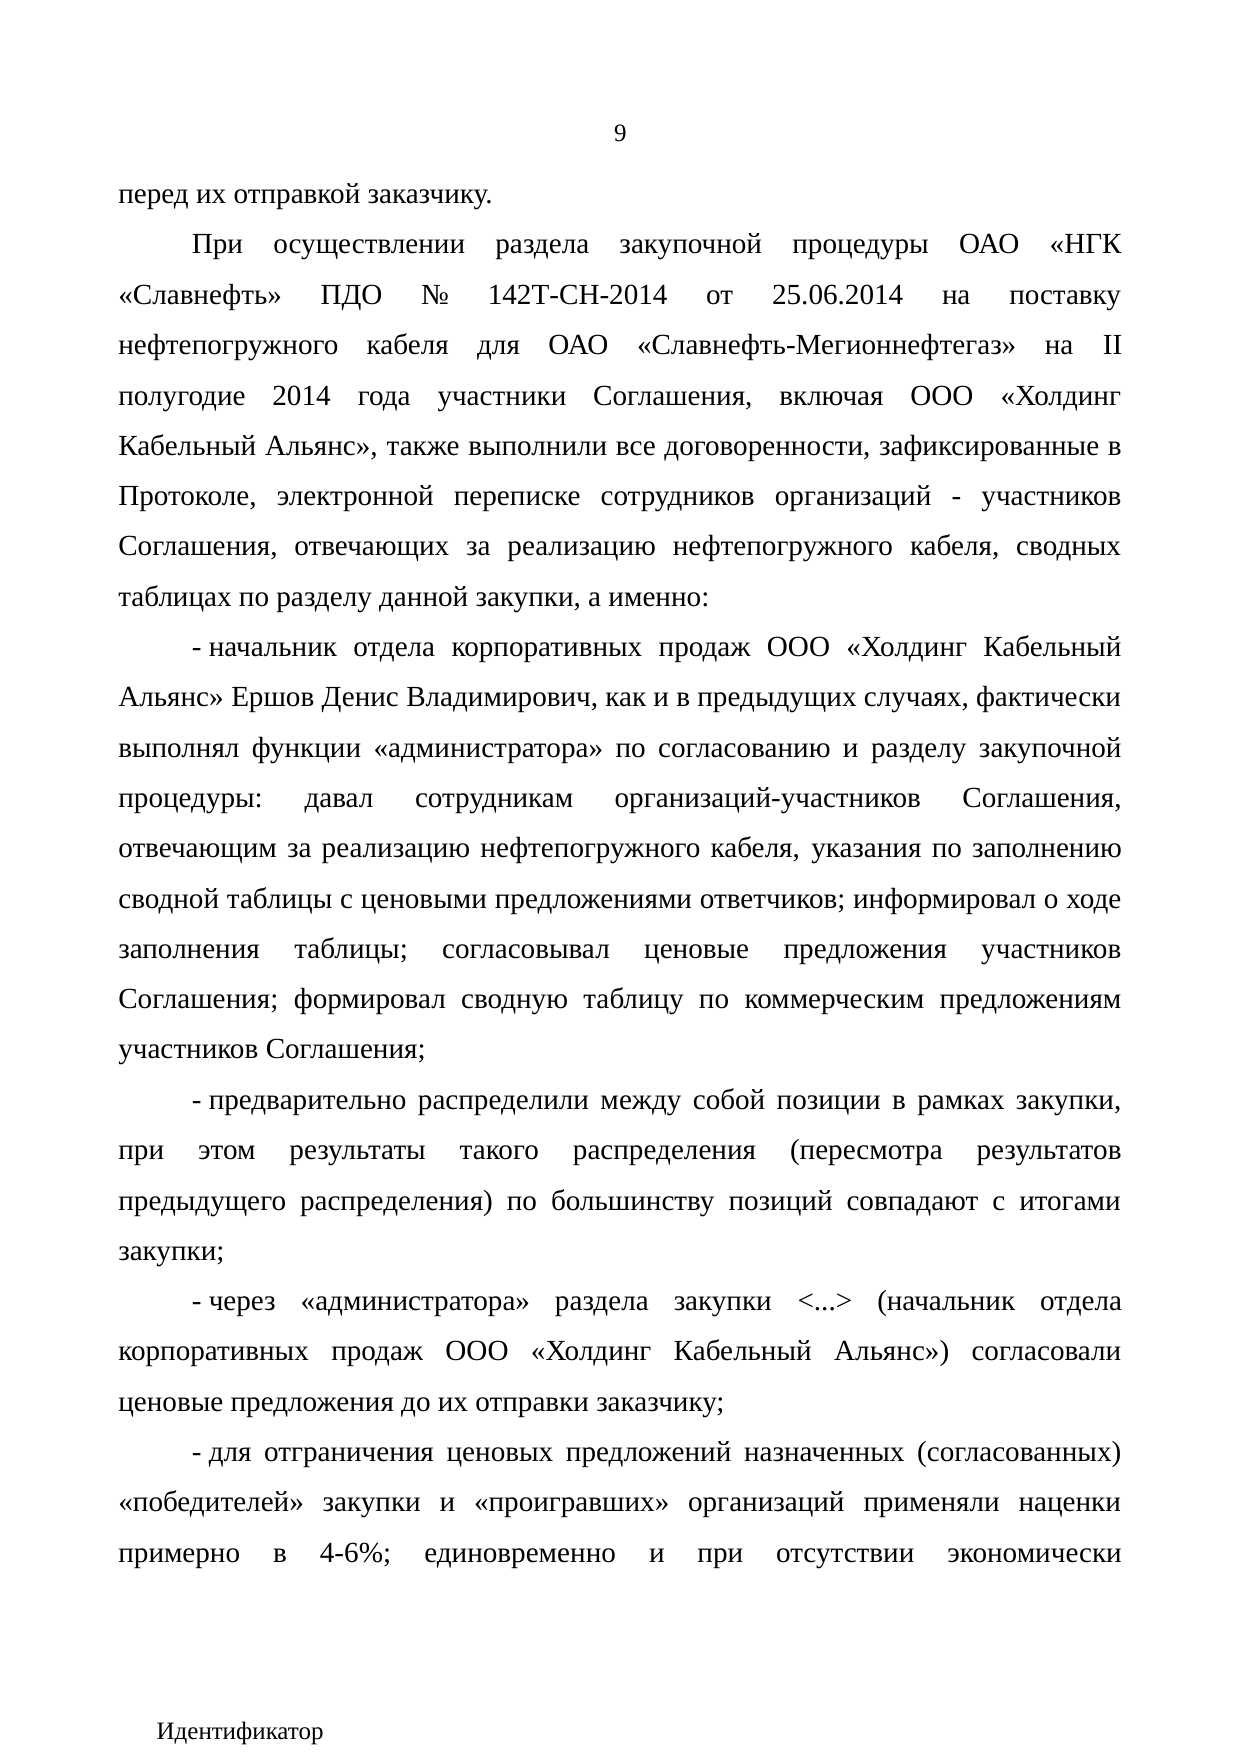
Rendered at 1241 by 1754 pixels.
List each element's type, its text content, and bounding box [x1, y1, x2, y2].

text - для отграничения ценовых предложений назначенных (согласованных) «победителей» закупки и «проигравших» организаций применяли наценки примерно в 4-6%; единовременно и при отсутствии экономически [118, 1434, 1122, 1568]
text перед их отправкой заказчику. [118, 176, 1122, 210]
text - через «администратора» раздела закупки <...> (начальник отдела корпоративных продаж ООО «Холдинг Кабельный Альянс») согласовали ценовые предложения до их отправки заказчику; [118, 1283, 1122, 1417]
text - начальник отдела корпоративных продаж ООО «Холдинг Кабельный Альянс» Ершов Денис Владимирович, как и в предыдущих случаях, фактически выполнял функции «администратора» по согласованию и разделу закупочной процедуры: давал сотрудникам организаций-участников Соглашения, отвечающим за реализацию нефтепогружного кабеля, указания по заполнению сводной таблицы с ценовыми предложениями ответчиков; информировал о ходе заполнения таблицы; согласовывал ценовые предложения участников Соглашения; формировал сводную таблицу по коммерческим предложениям участников Соглашения; [118, 629, 1122, 1065]
text - предварительно распределили между собой позиции в рамках закупки, при этом результаты такого распределения (пересмотра результатов предыдущего распределения) по большинству позиций совпадают с итогами закупки; [118, 1082, 1122, 1266]
text При осуществлении раздела закупочной процедуры ОАО «НГК «Славнефть» ПДО № 142Т-СН-2014 от 25.06.2014 на поставку нефтепогружного кабеля для ОАО «Славнефть-Мегионнефтегаз» на II полугодие 2014 года участники Соглашения, включая ООО «Холдинг Кабельный Альянс», также выполнили все договоренности, зафиксированные в Протоколе, электронной переписке сотрудников организаций - участников Соглашения, отвечающих за реализацию нефтепогружного кабеля, сводных таблицах по разделу данной закупки, а именно: [118, 227, 1122, 612]
